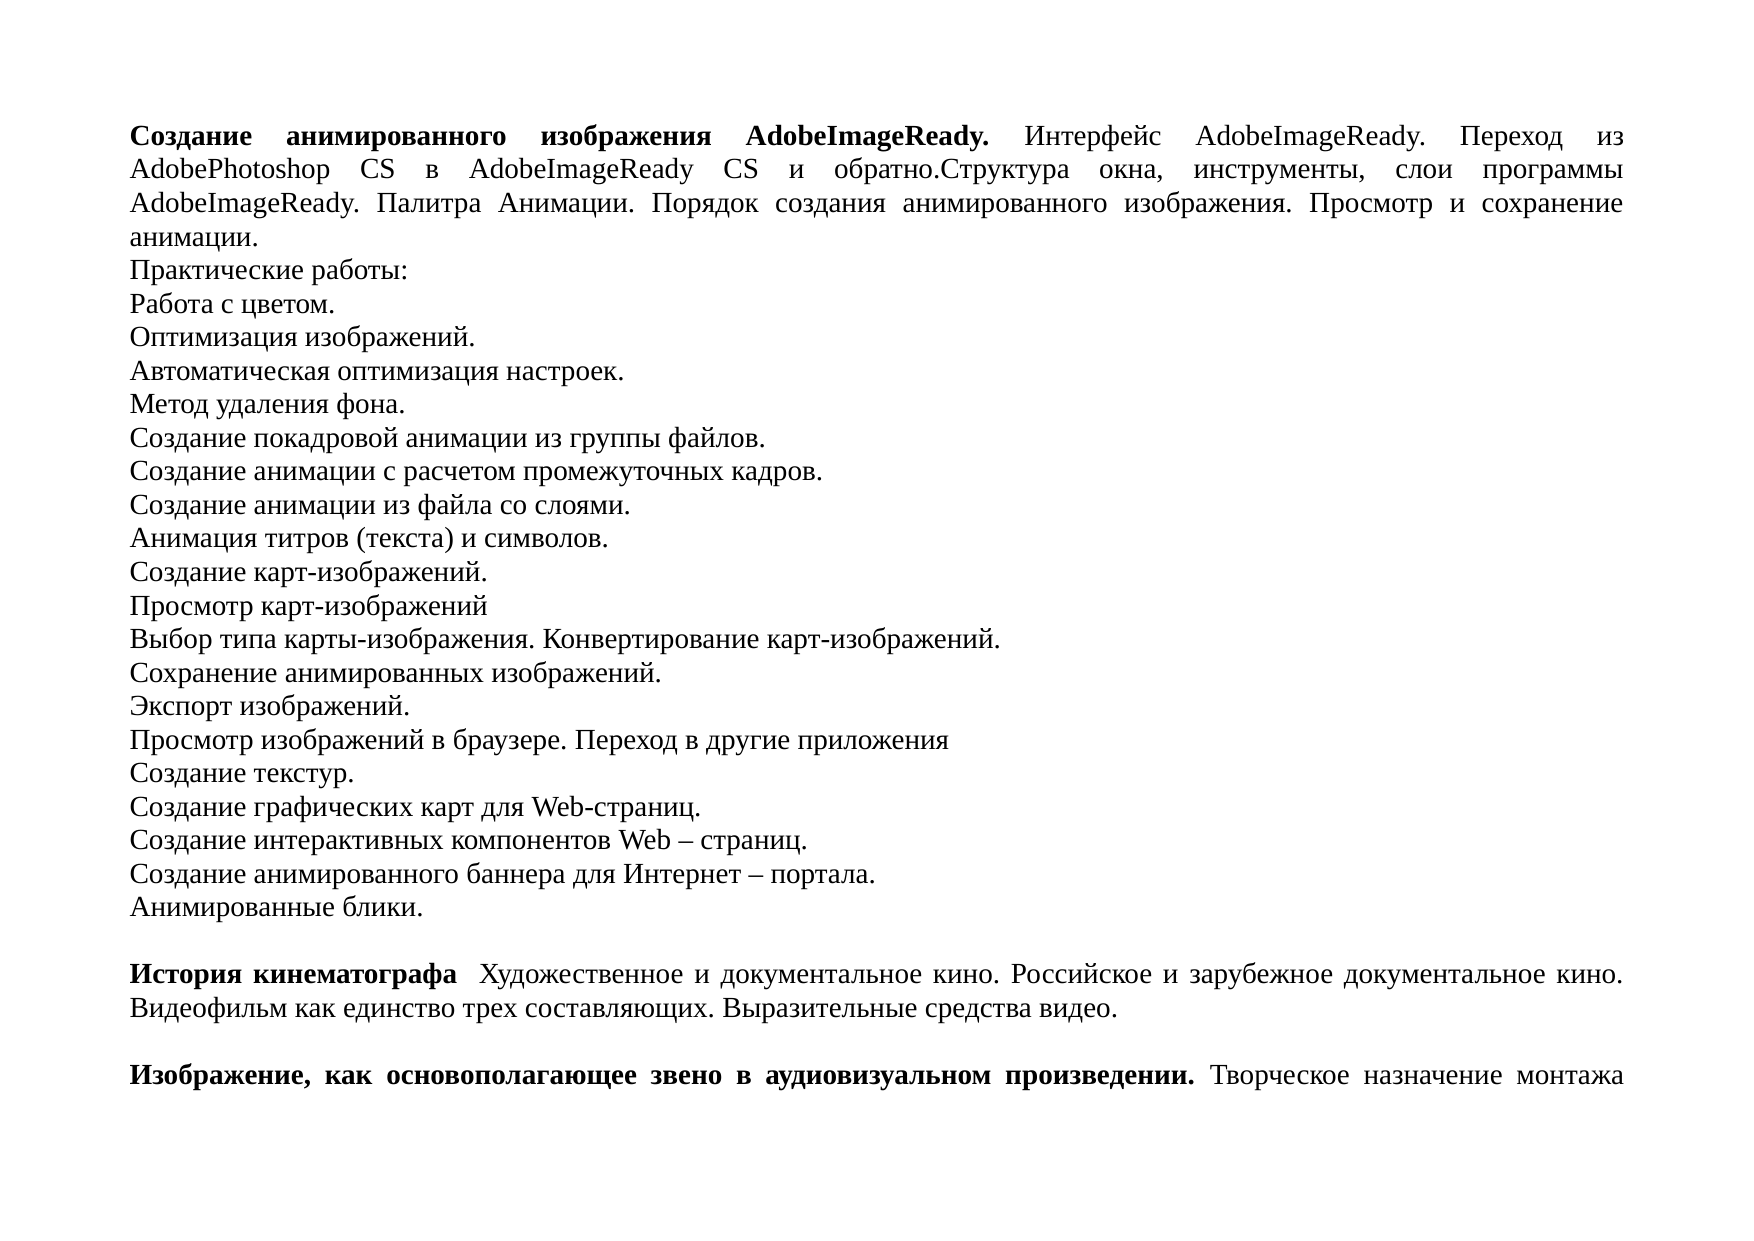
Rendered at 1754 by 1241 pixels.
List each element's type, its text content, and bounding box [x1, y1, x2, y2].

table_cell Изображение, как основополагающее звено в аудиовизуальном произведении. Творческое назначение монтажа [118, 1024, 1636, 1091]
table_cell Создание анимированного изображения AdobeImageReady. Интерфейс AdobeImageReady. Переход из AdobePhotoshop CS в AdobeImageReady CS и обратно.Структура окна, инструменты, слои программы AdobeImageReady. Палитра Анимации. Порядок создания анимированного изображения. Просмотр и сохранение анимации. Практические работы: Работа с цветом. Оптимизация изображений. Автоматическая оптимизация настроек. Метод удаления фона. Создание покадровой анимации из группы файлов. Создание анимации с расчетом промежуточных кадров. Создание анимации из файла со слоями. Анимация титров (текста) и символов. Создание карт-изображений. Просмотр карт-изображений Выбор типа карты-изображения. Конвертирование карт-изображений. Сохранение анимированных изображений. Экспорт изображений. Просмотр изображений в браузере. Переход в другие приложения Создание текстур. Создание графических карт для Web-страниц. Создание интерактивных компонентов Web – страниц. Создание анимированного баннера для Интернет – портала. Анимированные блики. [118, 118, 1636, 923]
table_cell История кинематографа Художественное и документальное кино. Российское и зарубежное документальное кино. Видеофильм как единство трех составляющих. Выразительные средства видео. [118, 923, 1636, 1024]
